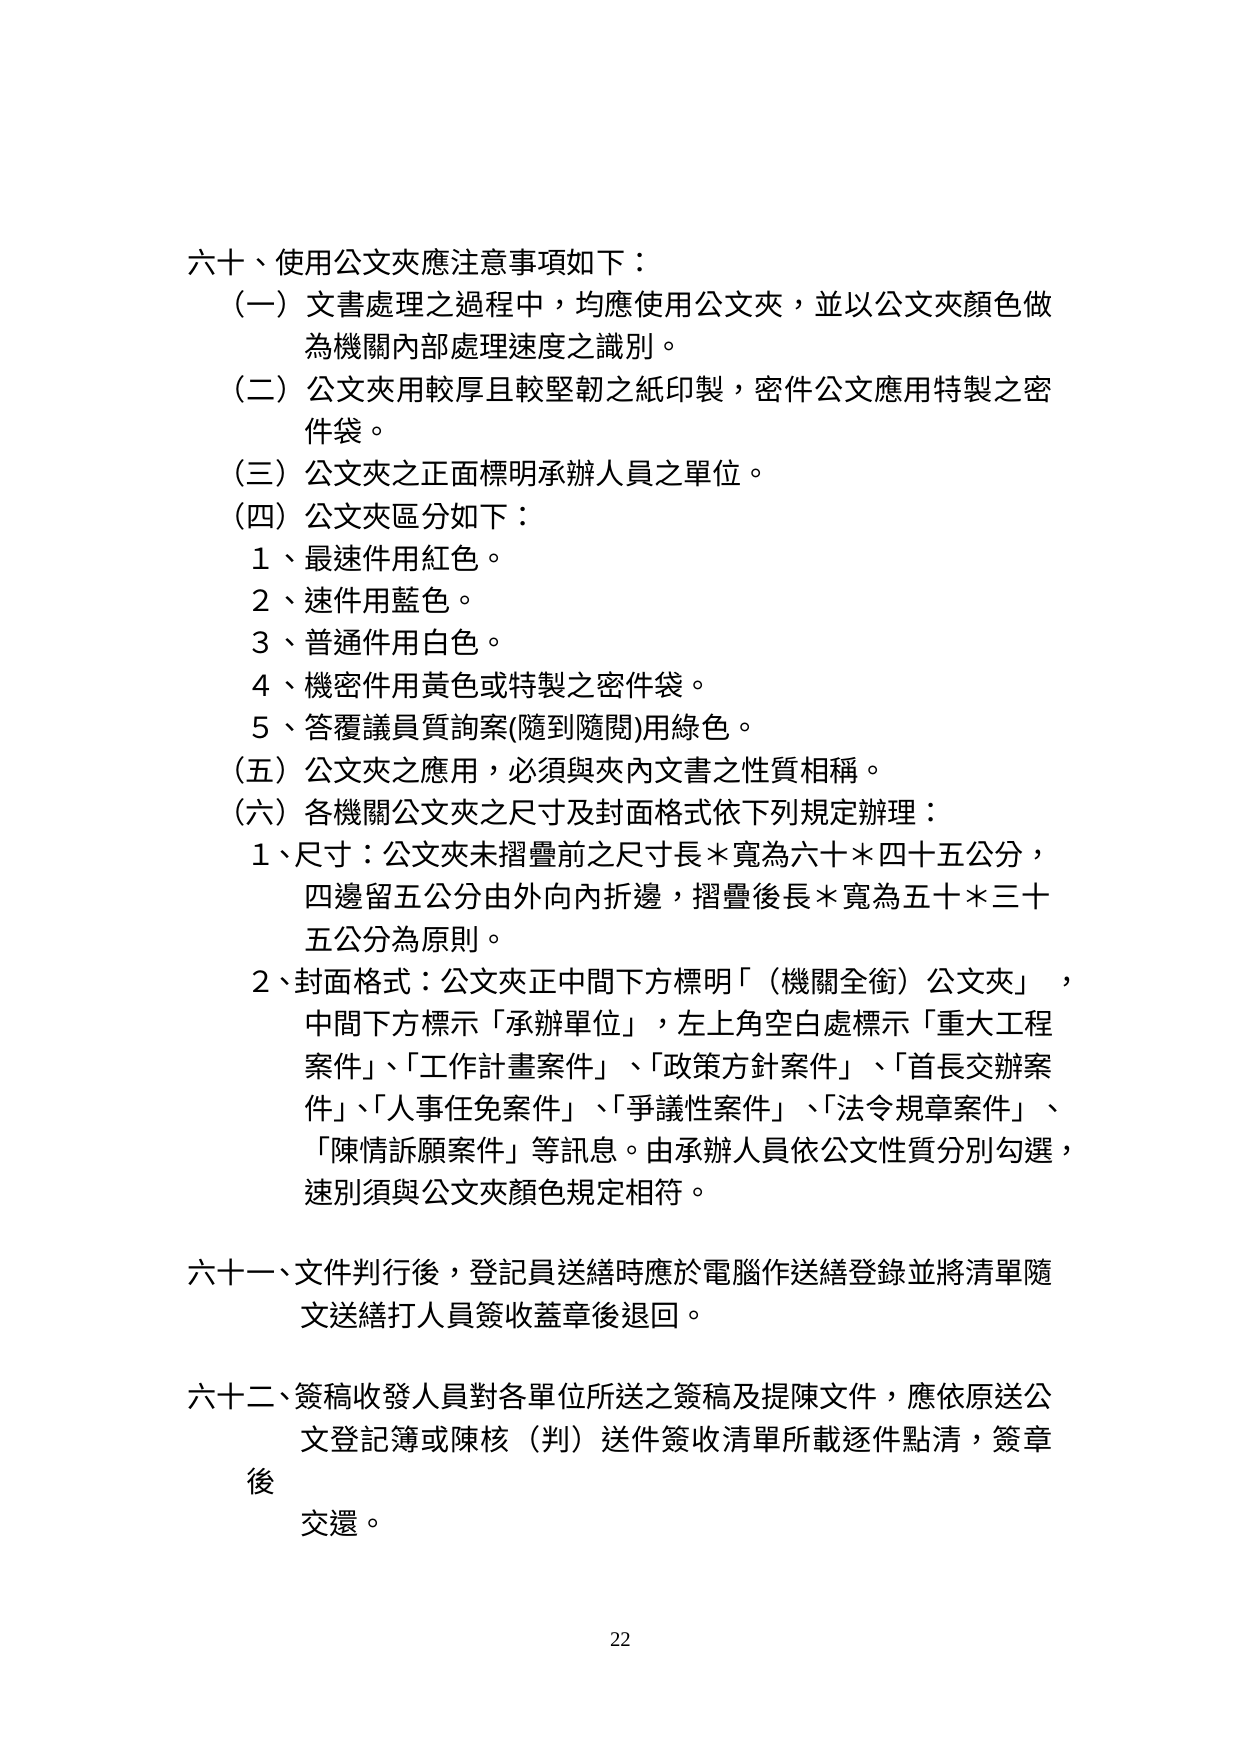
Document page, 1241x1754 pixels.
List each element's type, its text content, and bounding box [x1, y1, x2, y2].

text 文登記簿或陳核（判）送件簽收清單所載逐件點清，簽章後 [246, 1416, 1053, 1501]
text ４、機密件用黃色或特製之密件袋。 [246, 662, 1053, 705]
text （一）文書處理之過程中，均應使用公文夾，並以公文夾顏色做為機關內部處理速度之識別。 [216, 282, 1053, 366]
text 六十二、簽稿收發人員對各單位所送之簽稿及提陳文件，應依原送公 [187, 1374, 1053, 1416]
text 交還。 [246, 1501, 1053, 1543]
text （六）各機關公文夾之尺寸及封面格式依下列規定辦理： [216, 789, 1053, 832]
text 六十一、文件判行後，登記員送繕時應於電腦作送繕登錄並將清單隨 [187, 1250, 1053, 1292]
text 六十、使用公文夾應注意事項如下： [187, 239, 1053, 282]
text ２、速件用藍色。 [187, 578, 1053, 620]
text ３、普通件用白色。 [187, 620, 1053, 662]
text （二）公文夾用較厚且較堅韌之紙印製，密件公文應用特製之密件袋。 [216, 366, 1053, 451]
text 文送繕打人員簽收蓋章後退回。 [246, 1292, 1053, 1334]
text （三）公文夾之正面標明承辦人員之單位。 [216, 451, 1053, 493]
text （五）公文夾之應用，必須與夾內文書之性質相稱。 [216, 747, 1053, 789]
text ５、答覆議員質詢案(隨到隨閱)用綠色。 [246, 705, 1053, 747]
text １、最速件用紅色。 [187, 536, 1053, 578]
text ２、封面格式：公文夾正中間下方標明「（機關全銜）公文夾」，中間下方標示「承辦單位」，左上角空白處標示「重大工程案件」、「工作計畫案件」、「政策方針案件」、「首長交辦案件」、「人事任免案件」、「爭議性案件」、「法令規章案件」、「陳情訴願案件」等訊息。由承辦人員依公文性質分別勾選，速別須與公文夾顏色規定相符。 [246, 958, 1053, 1212]
text １、尺寸：公文夾未摺疊前之尺寸長＊寬為六十＊四十五公分，四邊留五公分由外向內折邊，摺疊後長＊寬為五十＊三十五公分為原則。 [246, 832, 1053, 958]
text （四）公文夾區分如下： [187, 493, 1053, 536]
